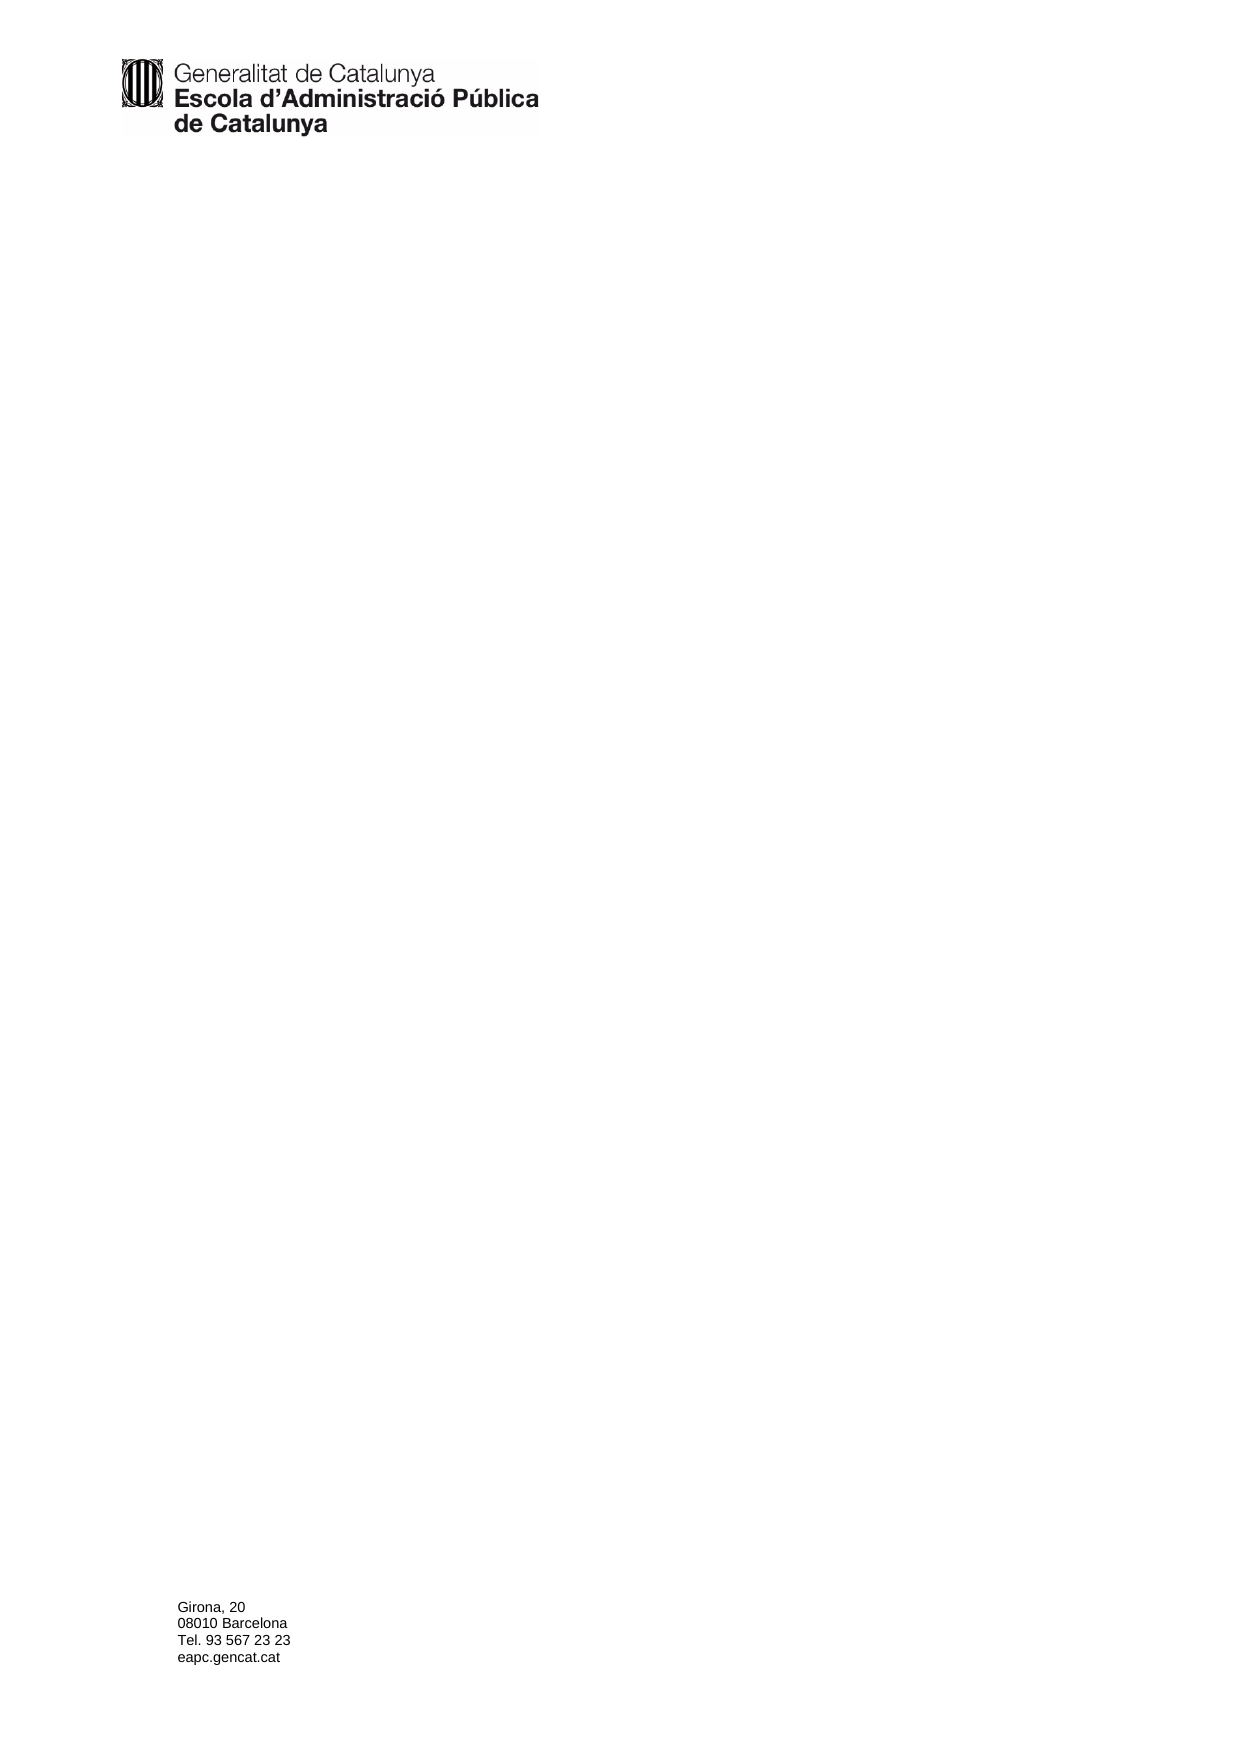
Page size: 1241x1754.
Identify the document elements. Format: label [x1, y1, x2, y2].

picture [121, 59, 539, 137]
